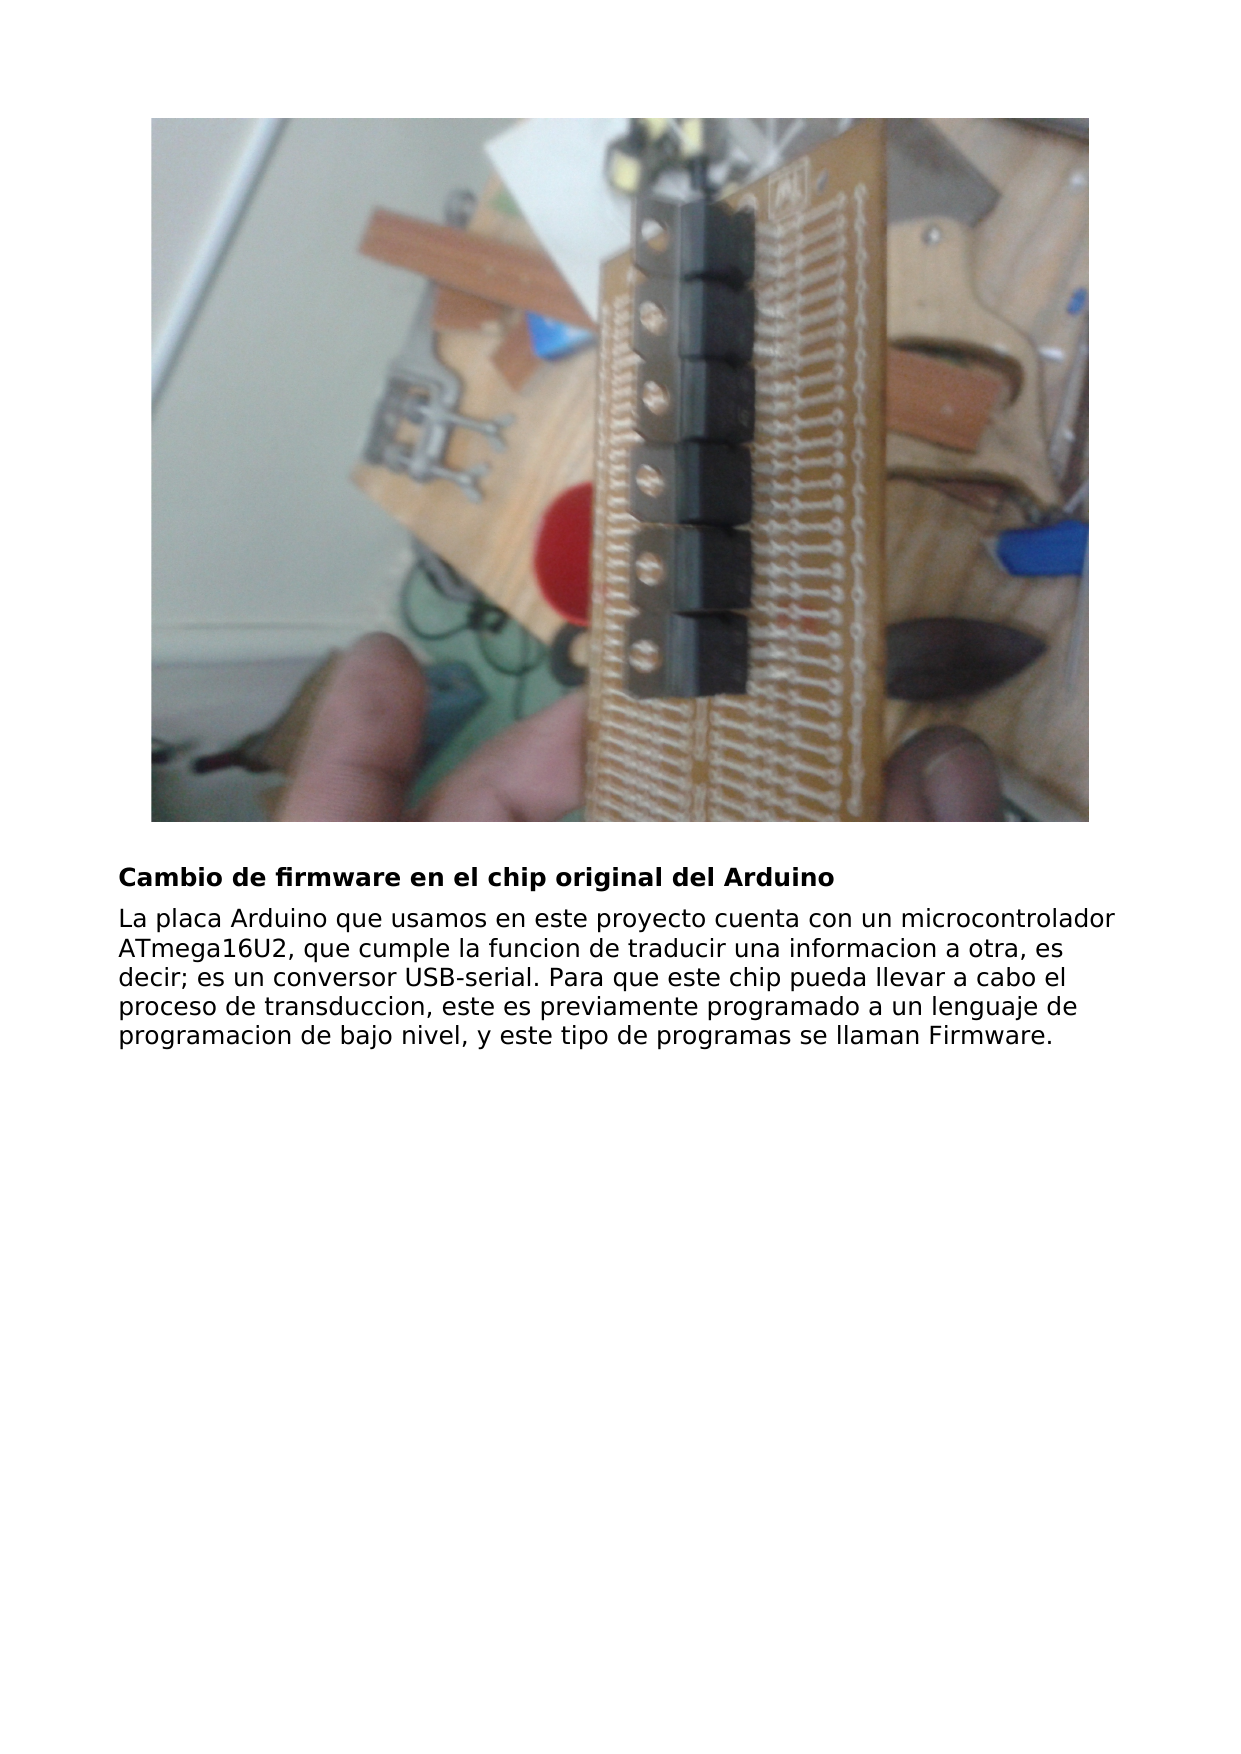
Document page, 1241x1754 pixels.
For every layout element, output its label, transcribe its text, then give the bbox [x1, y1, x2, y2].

picture [151, 118, 1089, 822]
text Cambio de firmware en el chip original del Arduino [118, 863, 1122, 892]
text La placa Arduino que usamos en este proyecto cuenta con un microcontrolador ATmega16U2, que cumple la funcion de traducir una informacion a otra, es decir; es un conversor USB-serial. Para que este chip pueda llevar a cabo el proceso de transduccion, este es previamente programado a un lenguaje de programacion de bajo nivel, y este tipo de programas se llaman Firmware. [118, 904, 1122, 1050]
